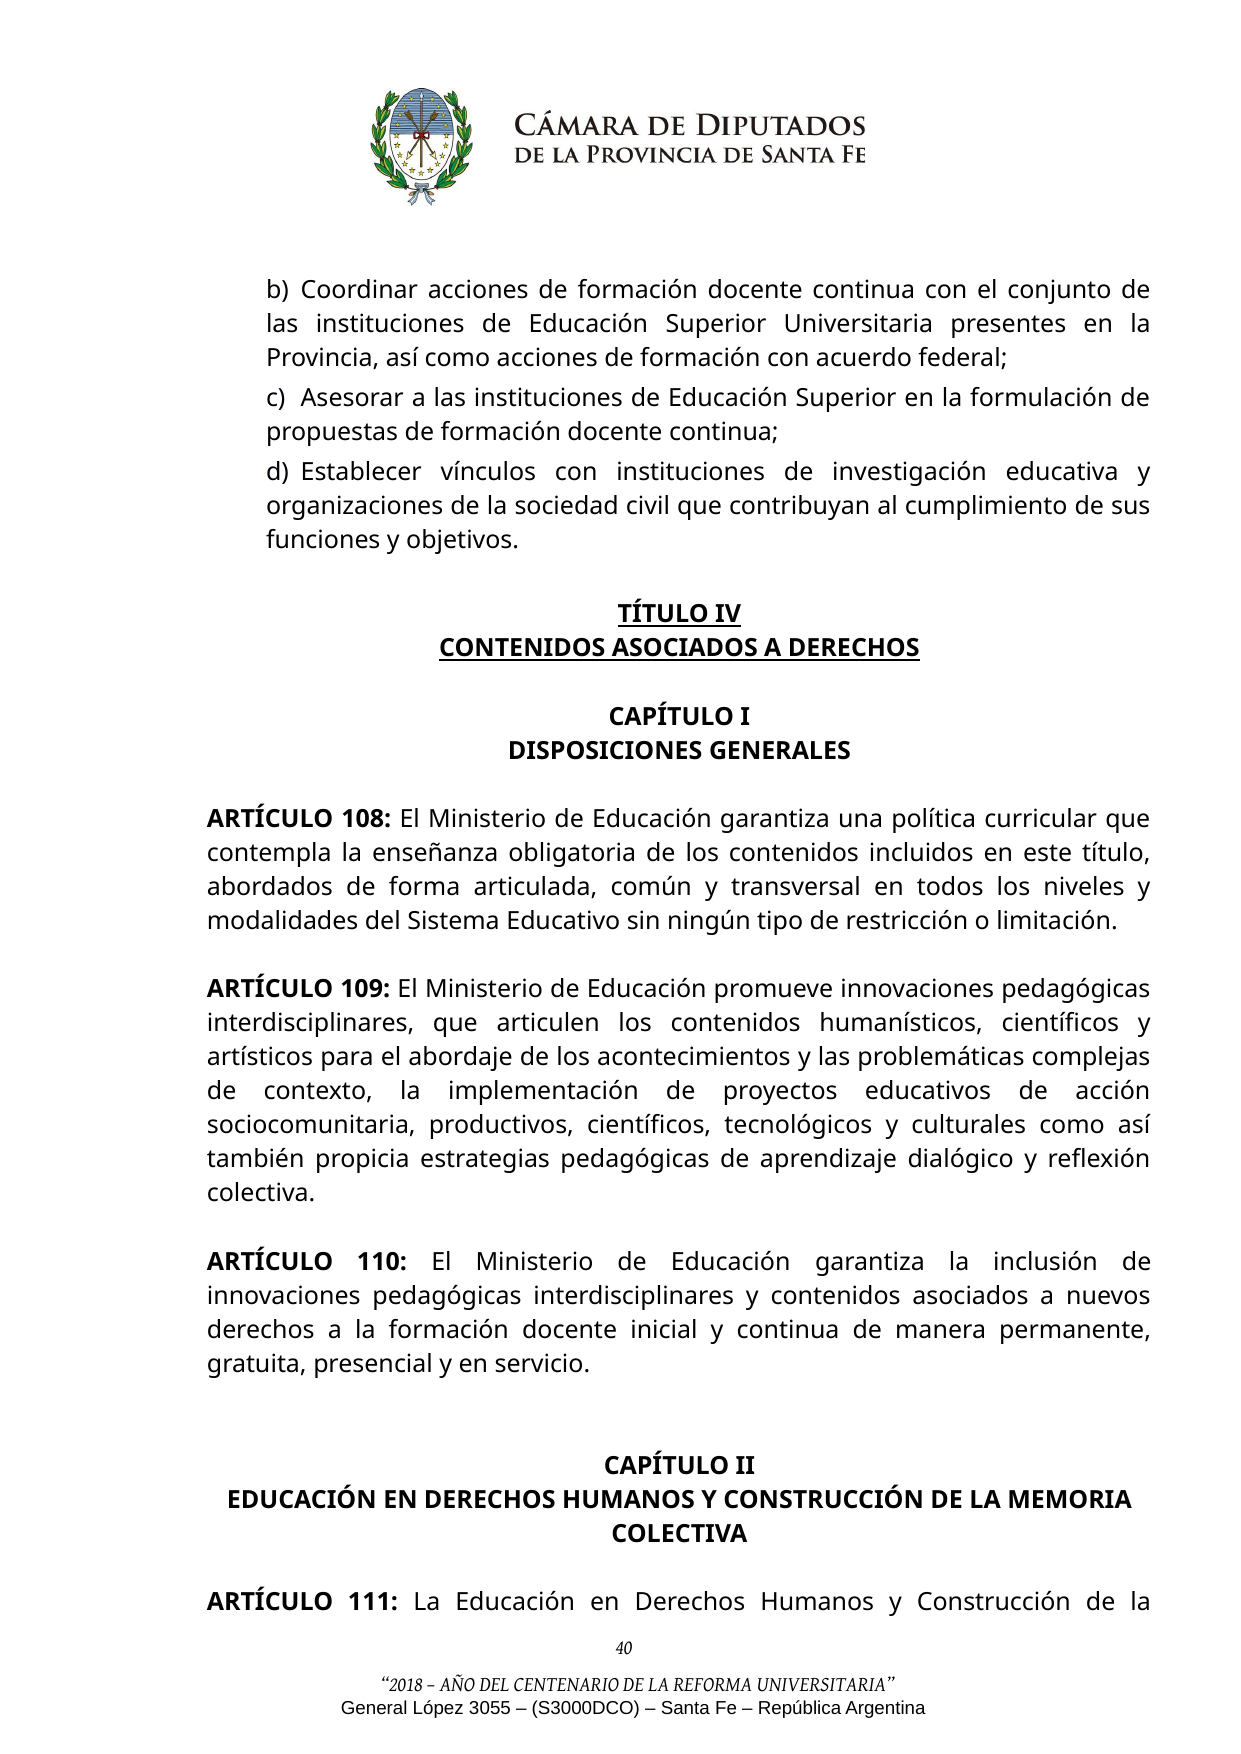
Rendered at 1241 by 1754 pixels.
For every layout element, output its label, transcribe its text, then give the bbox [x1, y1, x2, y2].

subtitle DISPOSICIONES GENERALES [207, 732, 1152, 766]
list Coordinar acciones de formación docente continua con el conjunto de las instituciones de Educación Superior Universitaria presentes en la Provincia, así como acciones de formación con acuerdo federal; [266, 272, 1152, 374]
text ARTÍCULO 111: La Educación en Derechos Humanos y Construcción de la [207, 1584, 1152, 1618]
text ARTÍCULO 109: El Ministerio de Educación promueve innovaciones pedagógicas interdisciplinares, que articulen los contenidos humanísticos, científicos y artísticos para el abordaje de los acontecimientos y las problemáticas complejas de contexto, la implementación de proyectos educativos de acción sociocomunitaria, productivos, científicos, tecnológicos y culturales como así también propicia estrategias pedagógicas de aprendizaje dialógico y reflexión colectiva. [207, 971, 1152, 1209]
picture [370, 88, 866, 210]
text ARTÍCULO 110: El Ministerio de Educación garantiza la inclusión de innovaciones pedagógicas interdisciplinares y contenidos asociados a nuevos derechos a la formación docente inicial y continua de manera permanente, gratuita, presencial y en servicio. [207, 1243, 1152, 1379]
subtitle CONTENIDOS ASOCIADOS A DERECHOS [207, 630, 1152, 664]
subtitle TÍTULO IV [207, 596, 1152, 630]
list Asesorar a las instituciones de Educación Superior en la formulación de propuestas de formación docente continua; [266, 380, 1152, 448]
subtitle CAPÍTULO I [207, 698, 1152, 732]
list Establecer vínculos con instituciones de investigación educativa y organizaciones de la sociedad civil que contribuyan al cumplimiento de sus funciones y objetivos. [266, 454, 1152, 556]
subtitle CAPÍTULO II [207, 1448, 1152, 1482]
subtitle EDUCACIÓN EN DERECHOS HUMANOS Y CONSTRUCCIÓN DE LA MEMORIA COLECTIVA [207, 1482, 1152, 1550]
text ARTÍCULO 108: El Ministerio de Educación garantiza una política curricular que contempla la enseñanza obligatoria de los contenidos incluidos en este título, abordados de forma articulada, común y transversal en todos los niveles y modalidades del Sistema Educativo sin ningún tipo de restricción o limitación. [207, 800, 1152, 937]
